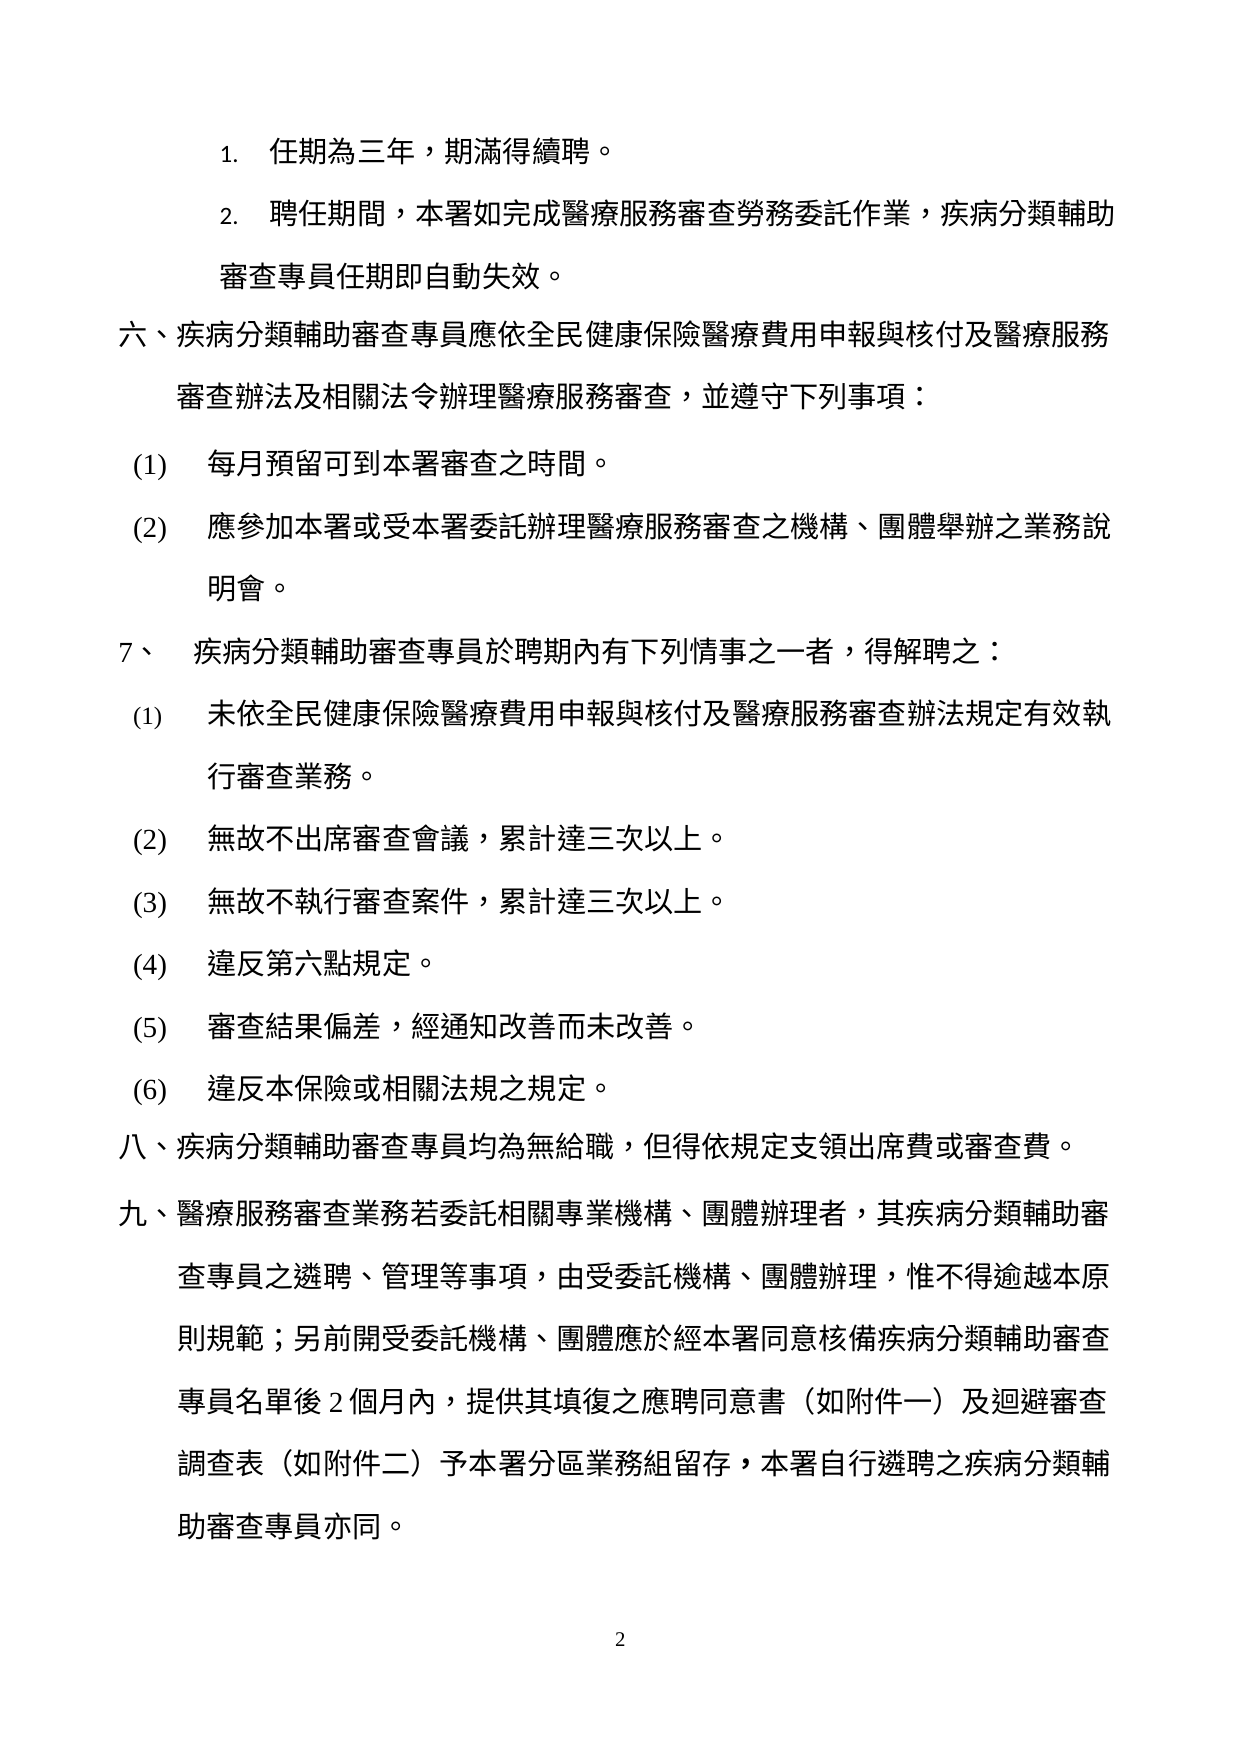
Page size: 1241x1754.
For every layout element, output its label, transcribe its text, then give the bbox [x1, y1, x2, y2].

list 審查結果偏差，經通知改善而未改善。 [133, 983, 1122, 1045]
list 每月預留可到本署審查之時間。 [133, 420, 1122, 483]
list 無故不出席審查會議，累計達三次以上。 [133, 795, 1122, 858]
list 聘任期間，本署如完成醫療服務審查勞務委託作業，疾病分類輔助審查專員任期即自動失效。 [219, 170, 1122, 295]
text 九、醫療服務審查業務若委託相關專業機構、團體辦理者，其疾病分類輔助審查專員之遴聘、管理等事項，由受委託機構、團體辦理，惟不得逾越本原則規範；另前開受委託機構、團體應於經本署同意核備疾病分類輔助審查專員名單後2個月內，提供其填復之應聘同意書（如附件一）及迴避審查調查表（如附件二）予本署分區業務組留存，本署自行遴聘之疾病分類輔助審查專員亦同。 [118, 1170, 1122, 1545]
list 未依全民健康保險醫療費用申報與核付及醫療服務審查辦法規定有效執行審查業務。 [133, 670, 1122, 795]
text 八、疾病分類輔助審查專員均為無給職，但得依規定支領出席費或審查費。 [118, 1108, 1122, 1170]
list 任期為三年，期滿得續聘。 [219, 108, 1122, 170]
list 無故不執行審查案件，累計達三次以上。 [133, 858, 1122, 920]
list 違反本保險或相關法規之規定。 [133, 1045, 1122, 1108]
list 應參加本署或受本署委託辦理醫療服務審查之機構、團體舉辦之業務說明會。 [133, 483, 1122, 608]
list 疾病分類輔助審查專員於聘期內有下列情事之一者，得解聘之： [118, 608, 1122, 670]
list 違反第六點規定。 [133, 920, 1122, 983]
text 六、疾病分類輔助審查專員應依全民健康保險醫療費用申報與核付及醫療服務審查辦法及相關法令辦理醫療服務審查，並遵守下列事項： [118, 295, 1122, 420]
